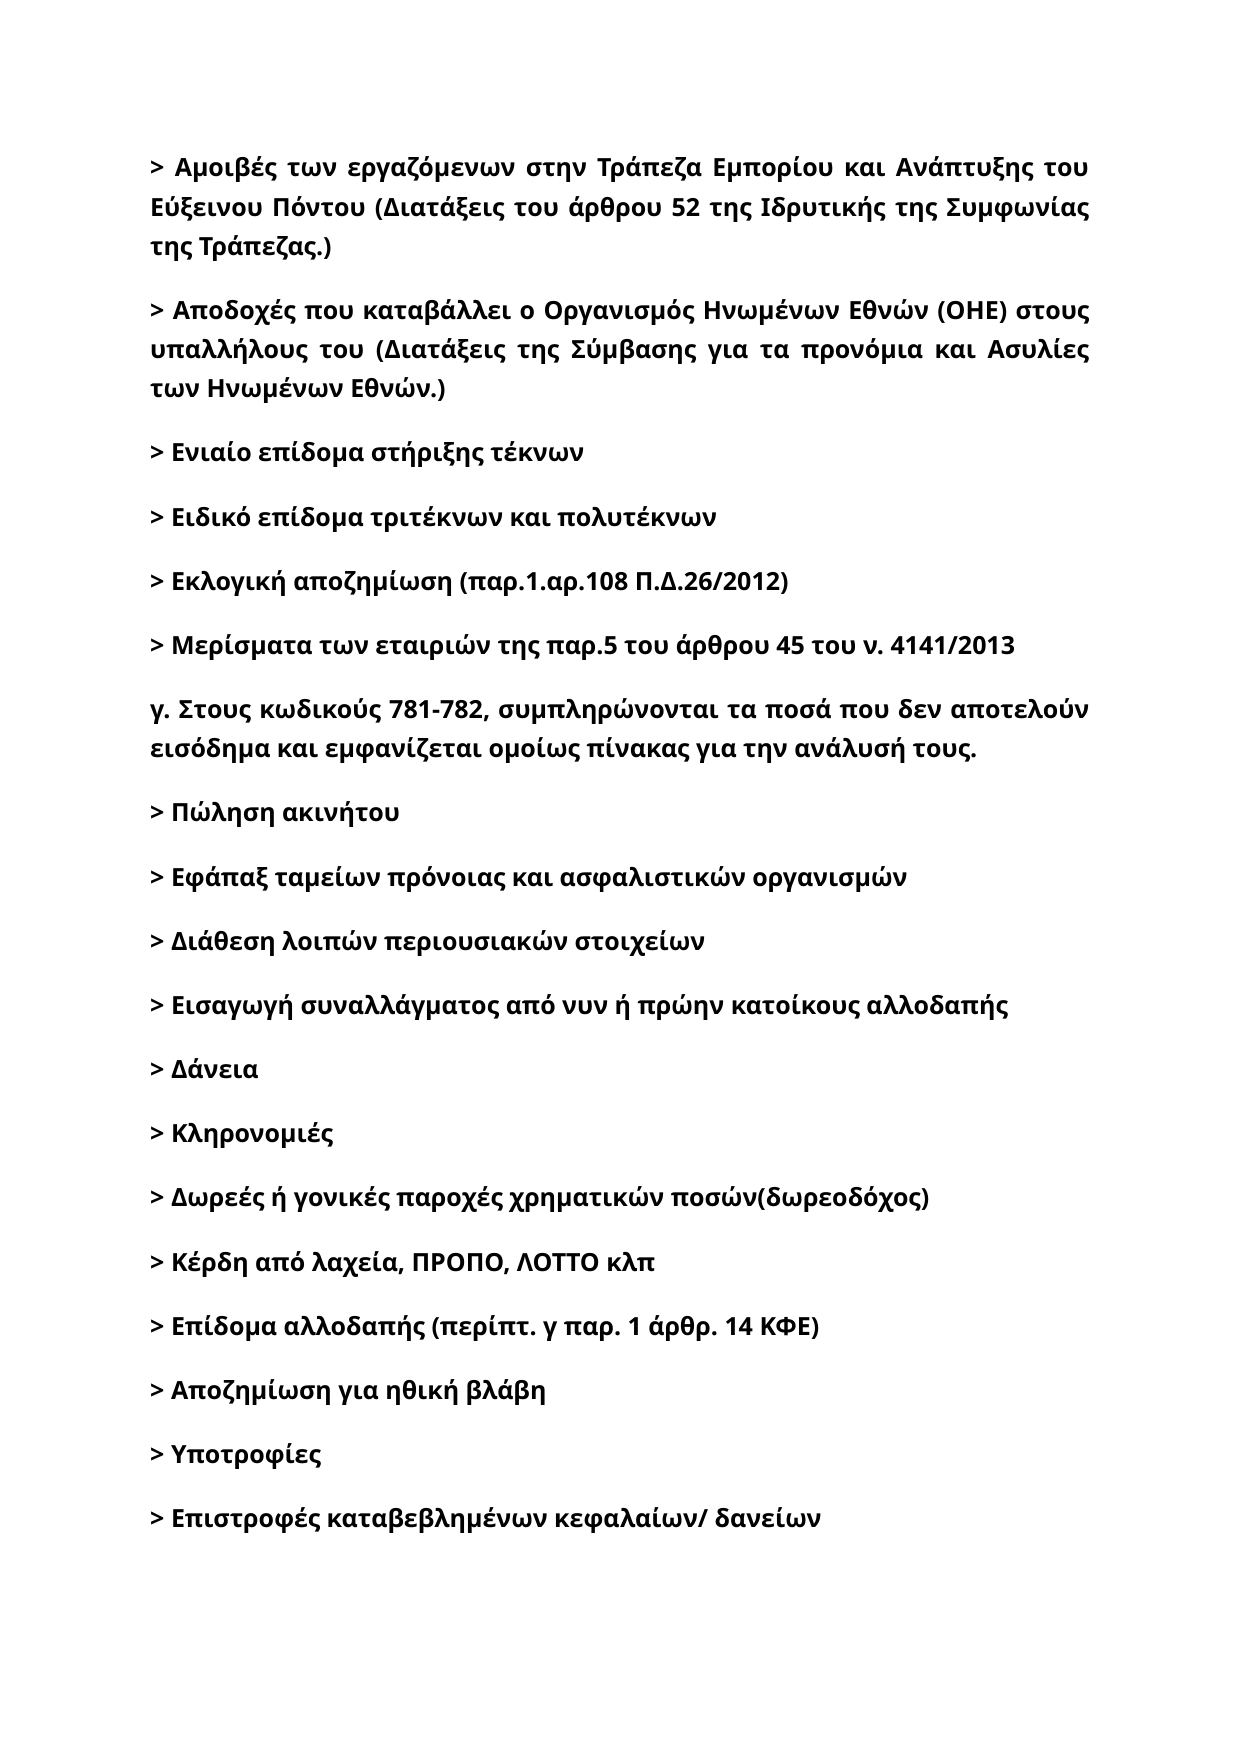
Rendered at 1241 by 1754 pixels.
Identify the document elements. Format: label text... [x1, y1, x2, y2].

text > Αποδοχές που καταβάλλει ο Οργανισμός Ηνωμένων Εθνών (ΟΗΕ) στους υπαλλήλους του (Διατάξεις της Σύμβασης για τα προνόμια και Ασυλίες των Ηνωμένων Εθνών.) [150, 292, 1090, 405]
text > Κέρδη από λαχεία, ΠΡΟΠΟ, ΛΟΤΤΟ κλπ [150, 1244, 1090, 1278]
text > Επίδομα αλλοδαπής (περίπτ. γ παρ. 1 άρθρ. 14 ΚΦΕ) [150, 1308, 1090, 1342]
text > Αμοιβές των εργαζόμενων στην Τράπεζα Εμπορίου και Ανάπτυξης του Εύξεινου Πόντου (Διατάξεις του άρθρου 52 της Ιδρυτικής της Συμφωνίας της Τράπεζας.) [150, 150, 1090, 262]
text > Ειδικό επίδομα τριτέκνων και πολυτέκνων [150, 499, 1090, 533]
text > Αποζημίωση για ηθική βλάβη [150, 1372, 1090, 1407]
text γ. Στους κωδικούς 781-782, συμπληρώνονται τα ποσά που δεν αποτελούν εισόδημα και εμφανίζεται ομοίως πίνακας για την ανάλυσή τους. [150, 692, 1090, 765]
text > Επιστροφές καταβεβλημένων κεφαλαίων/ δανείων [150, 1501, 1090, 1535]
text > Μερίσματα των εταιριών της παρ.5 του άρθρου 45 του ν. 4141/2013 [150, 627, 1090, 662]
text > Κληρονομιές [150, 1116, 1090, 1150]
text > Δωρεές ή γονικές παροχές χρηματικών ποσών(δωρεοδόχος) [150, 1180, 1090, 1214]
text > Δάνεια [150, 1052, 1090, 1086]
text > Εφάπαξ ταμείων πρόνοιας και ασφαλιστικών οργανισμών [150, 859, 1090, 893]
text > Εισαγωγή συναλλάγματος από νυν ή πρώην κατοίκους αλλοδαπής [150, 987, 1090, 1022]
text > Πώληση ακινήτου [150, 795, 1090, 829]
text > Εκλογική αποζημίωση (παρ.1.αρ.108 Π.Δ.26/2012) [150, 563, 1090, 597]
text > Ενιαίο επίδομα στήριξης τέκνων [150, 435, 1090, 469]
text > Υποτροφίες [150, 1437, 1090, 1471]
text > Διάθεση λοιπών περιουσιακών στοιχείων [150, 923, 1090, 957]
